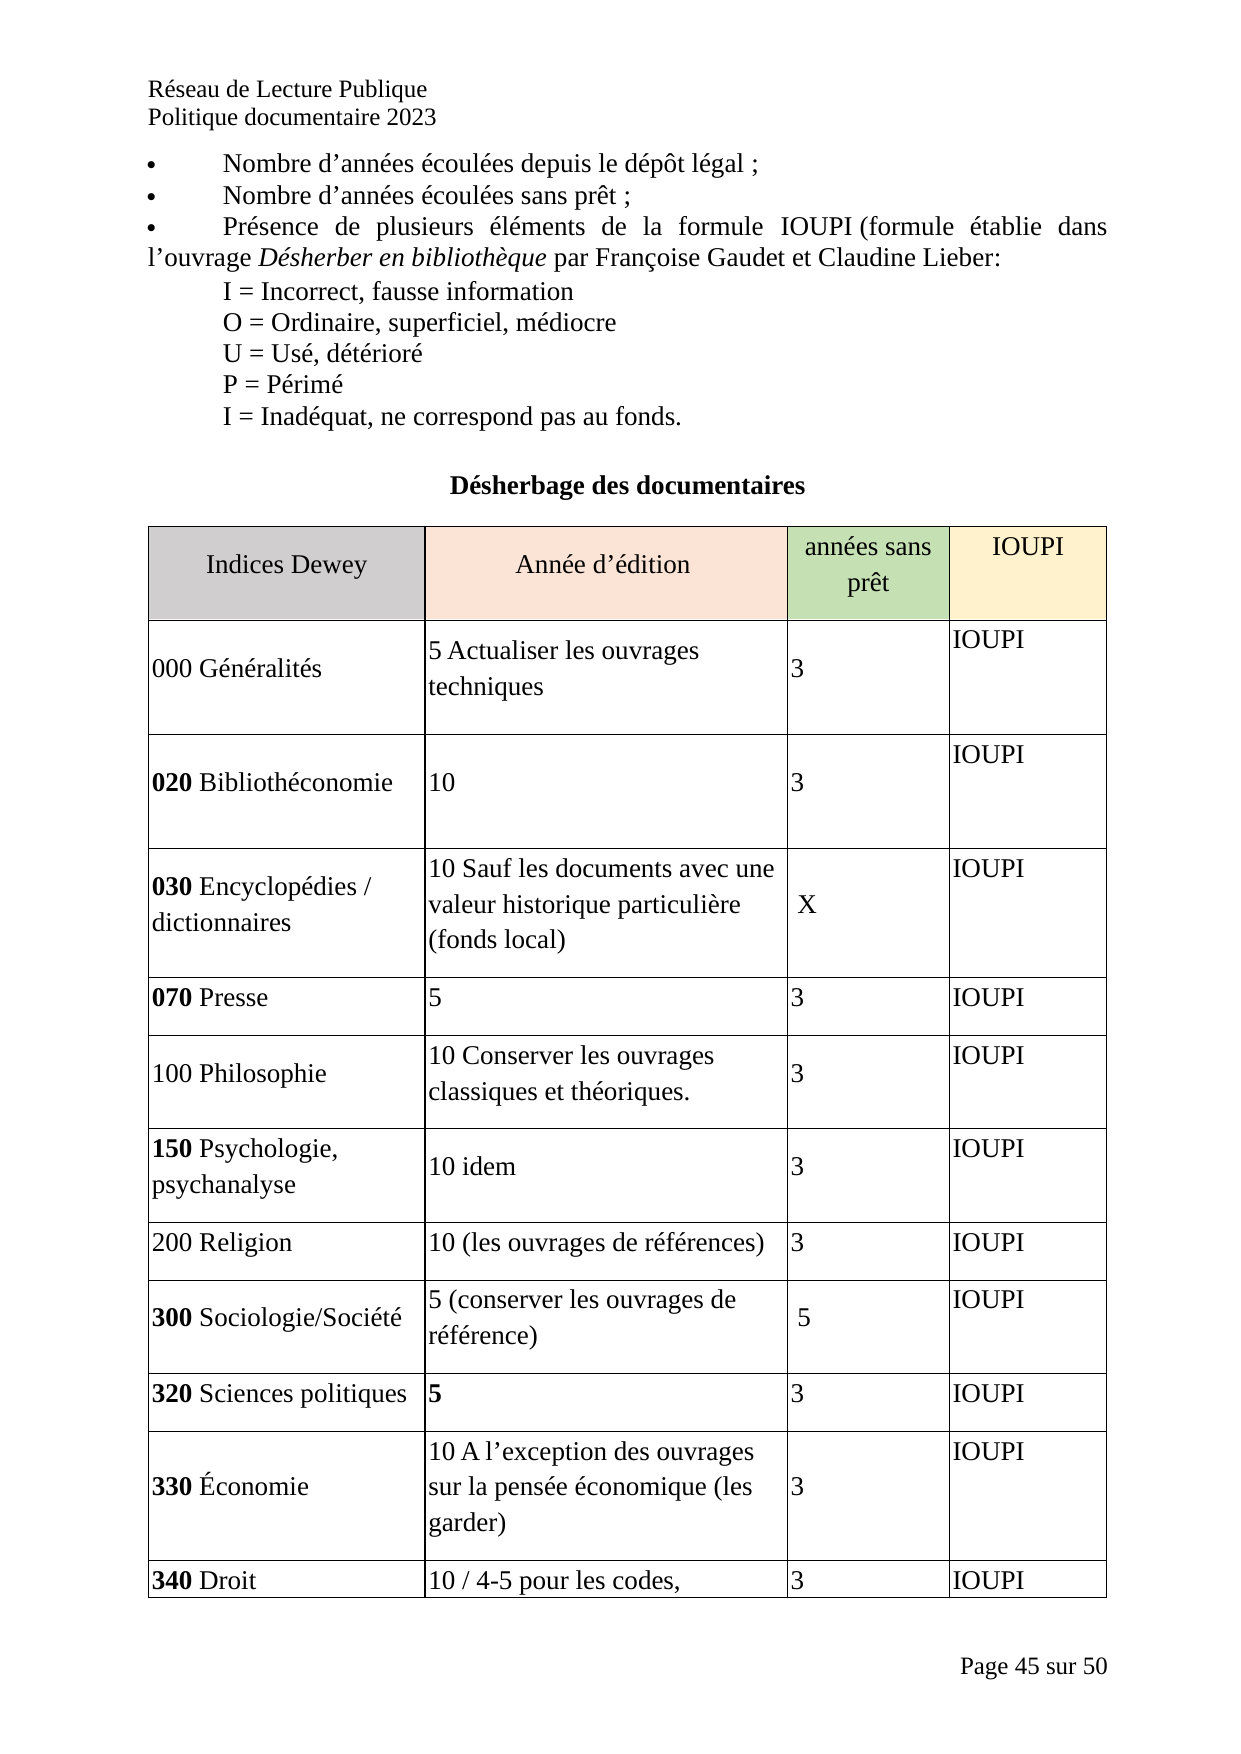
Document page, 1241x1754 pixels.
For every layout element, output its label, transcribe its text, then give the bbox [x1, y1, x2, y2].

table_cell 070 Presse [149, 978, 424, 1035]
table_cell 10 (les ouvrages de références) [426, 1223, 787, 1279]
table_cell 3 [788, 1223, 949, 1279]
list Présence de plusieurs éléments de la formule IOUPI (formule établie dans l’ouvrage Désherber en bibliothèque par Françoise Gaudet et Claudine Lieber: [148, 210, 1107, 272]
table_cell IOUPI [950, 1281, 1106, 1373]
table_cell 300 Sociologie/Société [149, 1281, 424, 1373]
table_cell 5 [788, 1281, 949, 1373]
table_cell IOUPI [950, 1374, 1106, 1431]
table_cell 200 Religion [149, 1223, 424, 1279]
table_cell 3 [788, 621, 949, 734]
table_cell 100 Philosophie [149, 1036, 424, 1128]
table_cell 10 Sauf les documents avec une valeur historique particulière (fonds local) [426, 849, 787, 977]
table_cell IOUPI [950, 621, 1106, 734]
table_cell 150 Psychologie, psychanalyse [149, 1129, 424, 1222]
table_cell IOUPI [950, 849, 1106, 977]
table_cell 5 (conserver les ouvrages de référence) [426, 1281, 787, 1373]
table_cell 5 Actualiser les ouvrages techniques [426, 621, 787, 734]
text Désherbage des documentaires [148, 469, 1107, 501]
table_cell 10 A l’exception des ouvrages sur la pensée économique (les garder) [426, 1432, 787, 1560]
table_cell 3 [788, 1432, 949, 1560]
list Nombre d’années écoulées depuis le dépôt légal ; [148, 148, 1107, 179]
table_cell 5 [426, 978, 787, 1035]
table_cell 020 Bibliothéconomie [149, 735, 424, 848]
table_cell IOUPI [950, 1223, 1106, 1279]
table_header Indices Dewey [149, 527, 424, 619]
table_cell 10 Conserver les ouvrages classiques et théoriques. [426, 1036, 787, 1128]
table_cell IOUPI [950, 1129, 1106, 1222]
table_header Année d’édition [426, 527, 787, 619]
text I = Incorrect, fausse information O = Ordinaire, superficiel, médiocre U = Usé, détérioré P = Périmé I = Inadéquat, ne correspond pas au fonds. [223, 275, 1107, 431]
table_header années sans prêt [788, 527, 949, 619]
table_cell IOUPI [950, 1036, 1106, 1128]
table_cell 10 idem [426, 1129, 787, 1222]
table_cell 3 [788, 1374, 949, 1431]
table_cell 030 Encyclopédies / dictionnaires [149, 849, 424, 977]
table_cell 3 [788, 978, 949, 1035]
table_cell 10 / 4-5 pour les codes, [426, 1561, 787, 1597]
table_header IOUPI [950, 527, 1106, 619]
table_cell IOUPI [950, 978, 1106, 1035]
table_cell IOUPI [950, 735, 1106, 848]
table_cell 320 Sciences politiques [149, 1374, 424, 1431]
table_cell 10 [426, 735, 787, 848]
list Nombre d’années écoulées sans prêt ; [148, 179, 1107, 210]
table_cell 330 Économie [149, 1432, 424, 1560]
table_cell 3 [788, 735, 949, 848]
table_cell X [788, 849, 949, 977]
table_cell 000 Généralités [149, 621, 424, 734]
table_cell 340 Droit [149, 1561, 424, 1597]
table_cell 5 [426, 1374, 787, 1431]
table_cell 3 [788, 1561, 949, 1597]
table_cell IOUPI [950, 1561, 1106, 1597]
table_cell IOUPI [950, 1432, 1106, 1560]
table_cell 3 [788, 1129, 949, 1222]
table_cell 3 [788, 1036, 949, 1128]
